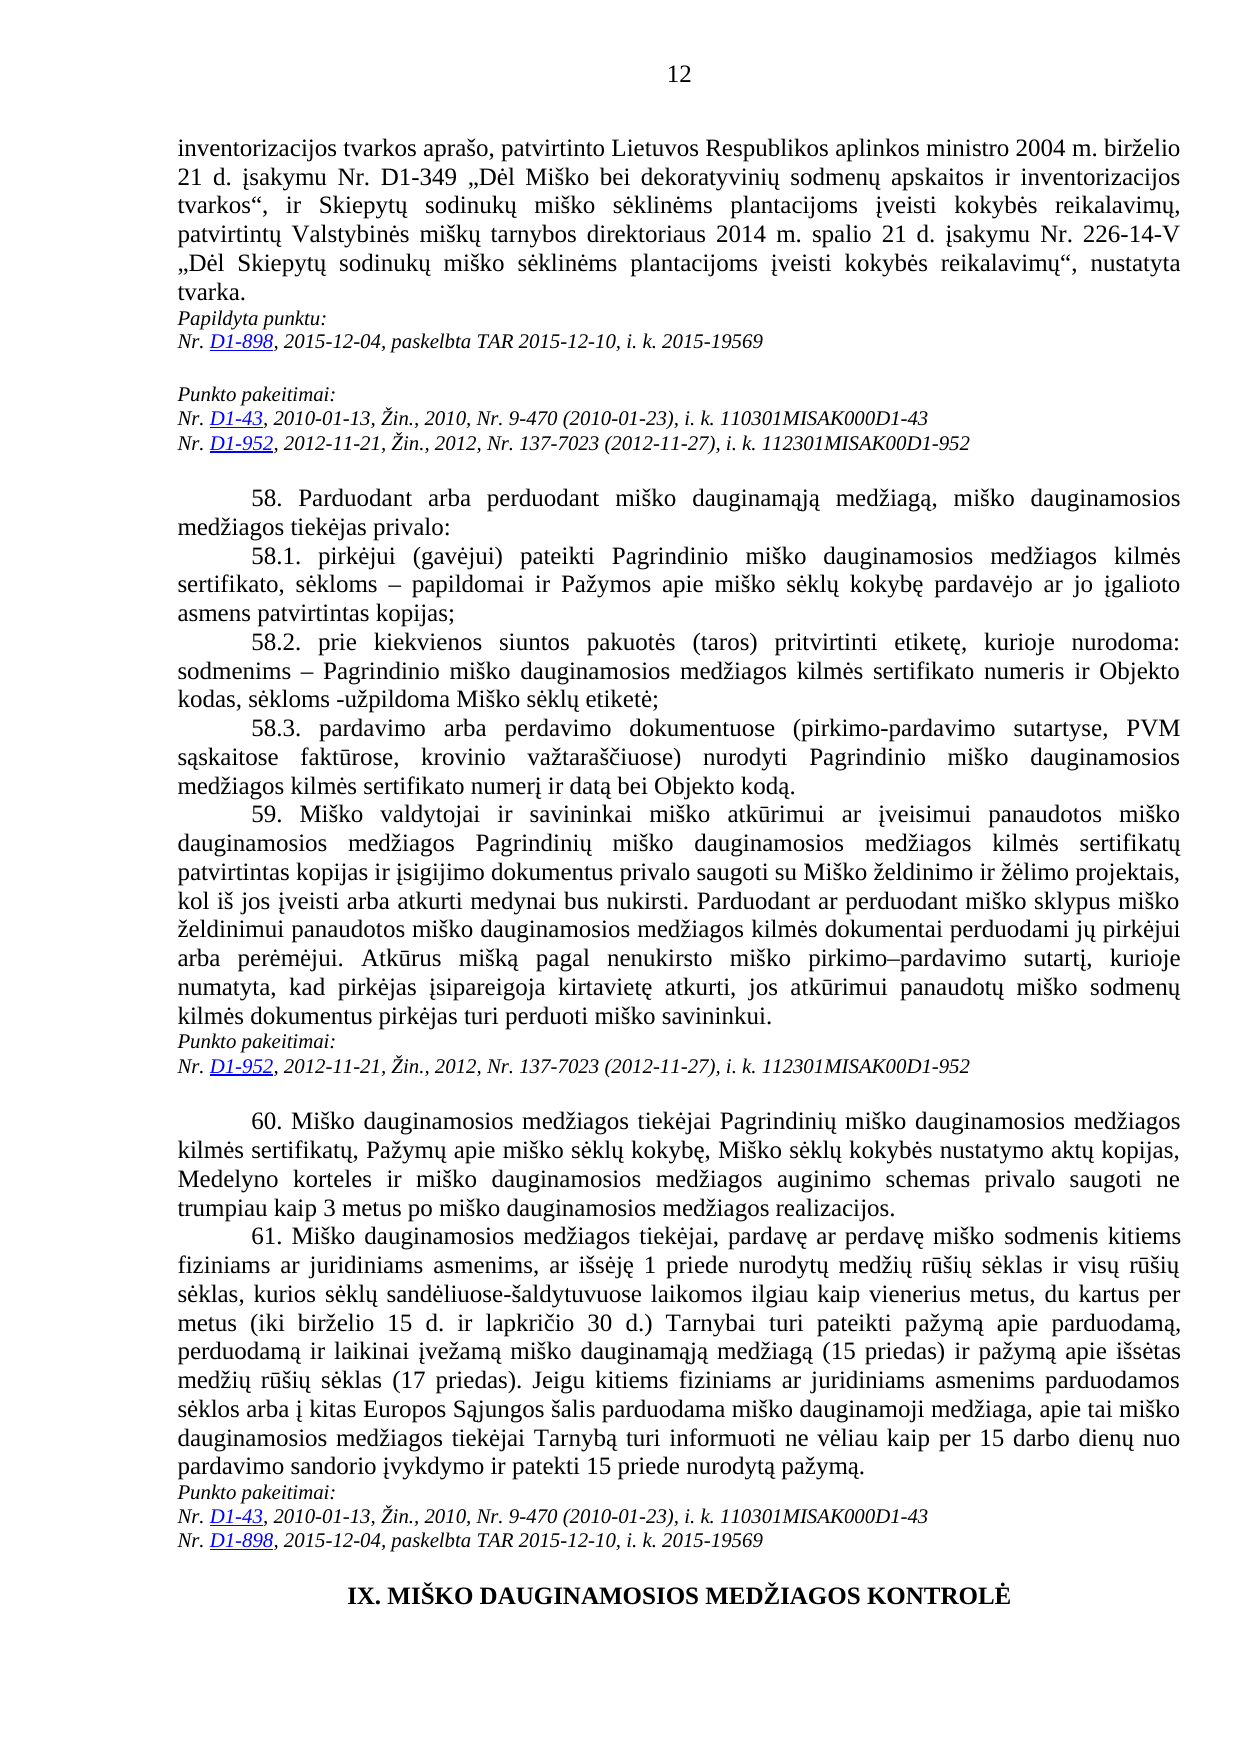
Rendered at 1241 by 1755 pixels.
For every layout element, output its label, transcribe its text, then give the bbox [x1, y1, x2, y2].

text Nr. D1-43, 2010-01-13, Žin., 2010, Nr. 9-470 (2010-01-23), i. k. 110301MISAK000D1-43 [177, 406, 1181, 430]
text 60. Miško dauginamosios medžiagos tiekėjai Pagrindinių miško dauginamosios medžiagos kilmės sertifikatų, Pažymų apie miško sėklų kokybę, Miško sėklų kokybės nustatymo aktų kopijas, Medelyno korteles ir miško dauginamosios medžiagos auginimo schemas privalo saugoti ne trumpiau kaip 3 metus po miško dauginamosios medžiagos realizacijos. [177, 1106, 1181, 1221]
text Nr. D1-43, 2010-01-13, Žin., 2010, Nr. 9-470 (2010-01-23), i. k. 110301MISAK000D1-43 [177, 1504, 1181, 1528]
text Papildyta punktu: [177, 305, 1181, 329]
text Nr. D1-898, 2015-12-04, paskelbta TAR 2015-12-10, i. k. 2015-19569 [177, 329, 1181, 353]
text Nr. D1-898, 2015-12-04, paskelbta TAR 2015-12-10, i. k. 2015-19569 [177, 1528, 1181, 1552]
text Nr. D1-952, 2012-11-21, Žin., 2012, Nr. 137-7023 (2012-11-27), i. k. 112301MISAK00D1-952 [177, 430, 1181, 454]
text Punkto pakeitimai: [177, 1029, 1181, 1053]
text Nr. D1-952, 2012-11-21, Žin., 2012, Nr. 137-7023 (2012-11-27), i. k. 112301MISAK00D1-952 [177, 1053, 1181, 1078]
text 58.1. pirkėjui (gavėjui) pateikti Pagrindinio miško dauginamosios medžiagos kilmės sertifikato, sėkloms – papildomai ir Pažymos apie miško sėklų kokybę pardavėjo ar jo įgalioto asmens patvirtintas kopijas; [177, 541, 1181, 627]
text inventorizacijos tvarkos aprašo, patvirtinto Lietuvos Respublikos aplinkos ministro 2004 m. birželio 21 d. įsakymu Nr. D1-349 „Dėl Miško bei dekoratyvinių sodmenų apskaitos ir inventorizacijos tvarkos“, ir Skiepytų sodinukų miško sėklinėms plantacijoms įveisti kokybės reikalavimų, patvirtintų Valstybinės miškų tarnybos direktoriaus 2014 m. spalio 21 d. įsakymu Nr. 226-14-V „Dėl Skiepytų sodinukų miško sėklinėms plantacijoms įveisti kokybės reikalavimų“, nustatyta tvarka. [177, 133, 1181, 305]
text IX. MIŠKO DAUGINAMOSIOS MEDŽIAGOS KONTROLĖ [177, 1581, 1181, 1610]
text 61. Miško dauginamosios medžiagos tiekėjai, pardavę ar perdavę miško sodmenis kitiems fiziniams ar juridiniams asmenims, ar išsėję 1 priede nurodytų medžių rūšių sėklas ir visų rūšių sėklas, kurios sėklų sandėliuose-šaldytuvuose laikomos ilgiau kaip vienerius metus, du kartus per metus (iki birželio 15 d. ir lapkričio 30 d.) Tarnybai turi pateikti pažymą apie parduodamą, perduodamą ir laikinai įvežamą miško dauginamąją medžiagą (15 priedas) ir pažymą apie išsėtas medžių rūšių sėklas (17 priedas). Jeigu kitiems fiziniams ar juridiniams asmenims parduodamos sėklos arba į kitas Europos Sąjungos šalis parduodama miško dauginamoji medžiaga, apie tai miško dauginamosios medžiagos tiekėjai Tarnybą turi informuoti ne vėliau kaip per 15 darbo dienų nuo pardavimo sandorio įvykdymo ir patekti 15 priede nurodytą pažymą. [177, 1221, 1181, 1480]
text Punkto pakeitimai: [177, 382, 1181, 406]
text 59. Miško valdytojai ir savininkai miško atkūrimui ar įveisimui panaudotos miško dauginamosios medžiagos Pagrindinių miško dauginamosios medžiagos kilmės sertifikatų patvirtintas kopijas ir įsigijimo dokumentus privalo saugoti su Miško želdinimo ir žėlimo projektais, kol iš jos įveisti arba atkurti medynai bus nukirsti. Parduodant ar perduodant miško sklypus miško želdinimui panaudotos miško dauginamosios medžiagos kilmės dokumentai perduodami jų pirkėjui arba perėmėjui. Atkūrus mišką pagal nenukirsto miško pirkimo–pardavimo sutartį, kurioje numatyta, kad pirkėjas įsipareigoja kirtavietę atkurti, jos atkūrimui panaudotų miško sodmenų kilmės dokumentus pirkėjas turi perduoti miško savininkui. [177, 799, 1181, 1029]
text 58.2. prie kiekvienos siuntos pakuotės (taros) pritvirtinti etiketę, kurioje nurodoma: sodmenims – Pagrindinio miško dauginamosios medžiagos kilmės sertifikato numeris ir Objekto kodas, sėkloms -užpildoma Miško sėklų etiketė; [177, 627, 1181, 713]
text 58. Parduodant arba perduodant miško dauginamąją medžiagą, miško dauginamosios medžiagos tiekėjas privalo: [177, 483, 1181, 541]
text 58.3. pardavimo arba perdavimo dokumentuose (pirkimo-pardavimo sutartyse, PVM sąskaitose faktūrose, krovinio važtaraščiuose) nurodyti Pagrindinio miško dauginamosios medžiagos kilmės sertifikato numerį ir datą bei Objekto kodą. [177, 713, 1181, 799]
text Punkto pakeitimai: [177, 1480, 1181, 1504]
